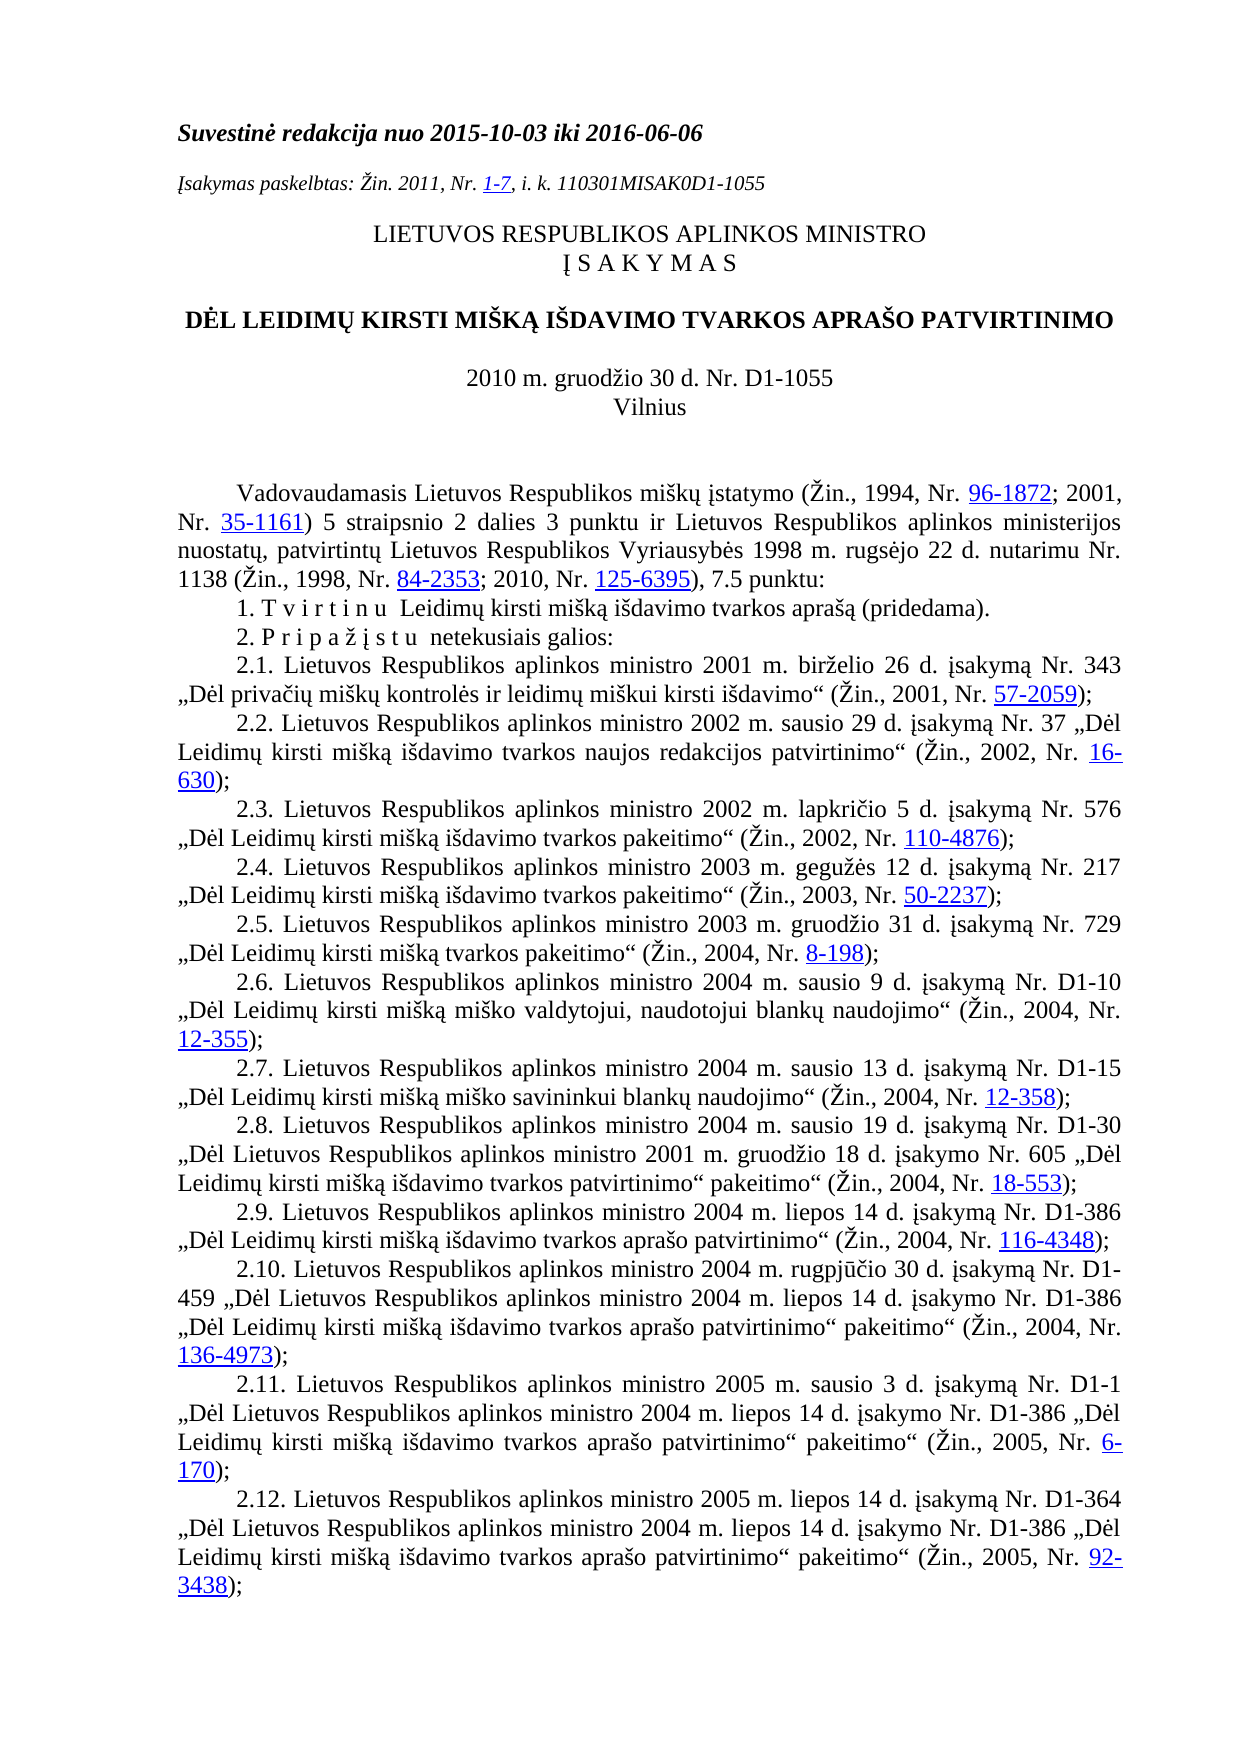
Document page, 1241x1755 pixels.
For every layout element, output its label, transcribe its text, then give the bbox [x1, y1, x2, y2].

text 2010 m. gruodžio 30 d. Nr. D1-1055 [177, 363, 1122, 392]
text 2.4. Lietuvos Respublikos aplinkos ministro 2003 m. gegužės 12 d. įsakymą Nr. 217 „Dėl Leidimų kirsti mišką išdavimo tvarkos pakeitimo“ (Žin., 2003, Nr. 50-2237); [177, 852, 1122, 909]
text DĖL LEIDIMŲ KIRSTI MIŠKĄ IŠDAVIMO TVARKOS APRAŠO PATVIRTINIMO [177, 305, 1122, 334]
text LIETUVOS RESPUBLIKOS APLINKOS MINISTRO [177, 219, 1122, 248]
text 2.11. Lietuvos Respublikos aplinkos ministro 2005 m. sausio 3 d. įsakymą Nr. D1-1 „Dėl Lietuvos Respublikos aplinkos ministro 2004 m. liepos 14 d. įsakymo Nr. D1-386 „Dėl Leidimų kirsti mišką išdavimo tvarkos aprašo patvirtinimo“ pakeitimo“ (Žin., 2005, Nr. 6-170); [177, 1369, 1122, 1484]
text 2.5. Lietuvos Respublikos aplinkos ministro 2003 m. gruodžio 31 d. įsakymą Nr. 729 „Dėl Leidimų kirsti mišką tvarkos pakeitimo“ (Žin., 2004, Nr. 8-198); [177, 909, 1122, 967]
text 2.12. Lietuvos Respublikos aplinkos ministro 2005 m. liepos 14 d. įsakymą Nr. D1-364 „Dėl Lietuvos Respublikos aplinkos ministro 2004 m. liepos 14 d. įsakymo Nr. D1-386 „Dėl Leidimų kirsti mišką išdavimo tvarkos aprašo patvirtinimo“ pakeitimo“ (Žin., 2005, Nr. 92-3438); [177, 1484, 1122, 1599]
text ĮSAKYMAS [177, 248, 1122, 277]
text 1. Tvirtinu Leidimų kirsti mišką išdavimo tvarkos aprašą (pridedama). [177, 593, 1122, 622]
text Vilnius [177, 392, 1122, 420]
text 2. Pripažįstu netekusiais galios: [177, 622, 1122, 650]
text 2.10. Lietuvos Respublikos aplinkos ministro 2004 m. rugpjūčio 30 d. įsakymą Nr. D1-459 „Dėl Lietuvos Respublikos aplinkos ministro 2004 m. liepos 14 d. įsakymo Nr. D1-386 „Dėl Leidimų kirsti mišką išdavimo tvarkos aprašo patvirtinimo“ pakeitimo“ (Žin., 2004, Nr. 136-4973); [177, 1254, 1122, 1369]
text 2.1. Lietuvos Respublikos aplinkos ministro 2001 m. birželio 26 d. įsakymą Nr. 343 „Dėl privačių miškų kontrolės ir leidimų miškui kirsti išdavimo“ (Žin., 2001, Nr. 57-2059); [177, 650, 1122, 708]
text 2.7. Lietuvos Respublikos aplinkos ministro 2004 m. sausio 13 d. įsakymą Nr. D1-15 „Dėl Leidimų kirsti mišką miško savininkui blankų naudojimo“ (Žin., 2004, Nr. 12-358); [177, 1053, 1122, 1110]
text 2.6. Lietuvos Respublikos aplinkos ministro 2004 m. sausio 9 d. įsakymą Nr. D1-10 „Dėl Leidimų kirsti mišką miško valdytojui, naudotojui blankų naudojimo“ (Žin., 2004, Nr. 12-355); [177, 967, 1122, 1053]
text Įsakymas paskelbtas: Žin. 2011, Nr. 1-7, i. k. 110301MISAK0D1-1055 [177, 171, 1122, 195]
text 2.2. Lietuvos Respublikos aplinkos ministro 2002 m. sausio 29 d. įsakymą Nr. 37 „Dėl Leidimų kirsti mišką išdavimo tvarkos naujos redakcijos patvirtinimo“ (Žin., 2002, Nr. 16-630); [177, 708, 1122, 794]
text 2.8. Lietuvos Respublikos aplinkos ministro 2004 m. sausio 19 d. įsakymą Nr. D1-30 „Dėl Lietuvos Respublikos aplinkos ministro 2001 m. gruodžio 18 d. įsakymo Nr. 605 „Dėl Leidimų kirsti mišką išdavimo tvarkos patvirtinimo“ pakeitimo“ (Žin., 2004, Nr. 18-553); [177, 1110, 1122, 1197]
text Vadovaudamasis Lietuvos Respublikos miškų įstatymo (Žin., 1994, Nr. 96-1872; 2001, Nr. 35-1161) 5 straipsnio 2 dalies 3 punktu ir Lietuvos Respublikos aplinkos ministerijos nuostatų, patvirtintų Lietuvos Respublikos Vyriausybės 1998 m. rugsėjo 22 d. nutarimu Nr. 1138 (Žin., 1998, Nr. 84-2353; 2010, Nr. 125-6395), 7.5 punktu: [177, 478, 1122, 593]
text 2.3. Lietuvos Respublikos aplinkos ministro 2002 m. lapkričio 5 d. įsakymą Nr. 576 „Dėl Leidimų kirsti mišką išdavimo tvarkos pakeitimo“ (Žin., 2002, Nr. 110-4876); [177, 794, 1122, 852]
text Suvestinė redakcija nuo 2015-10-03 iki 2016-06-06 [177, 118, 1122, 147]
text 2.9. Lietuvos Respublikos aplinkos ministro 2004 m. liepos 14 d. įsakymą Nr. D1-386 „Dėl Leidimų kirsti mišką išdavimo tvarkos aprašo patvirtinimo“ (Žin., 2004, Nr. 116-4348); [177, 1197, 1122, 1254]
